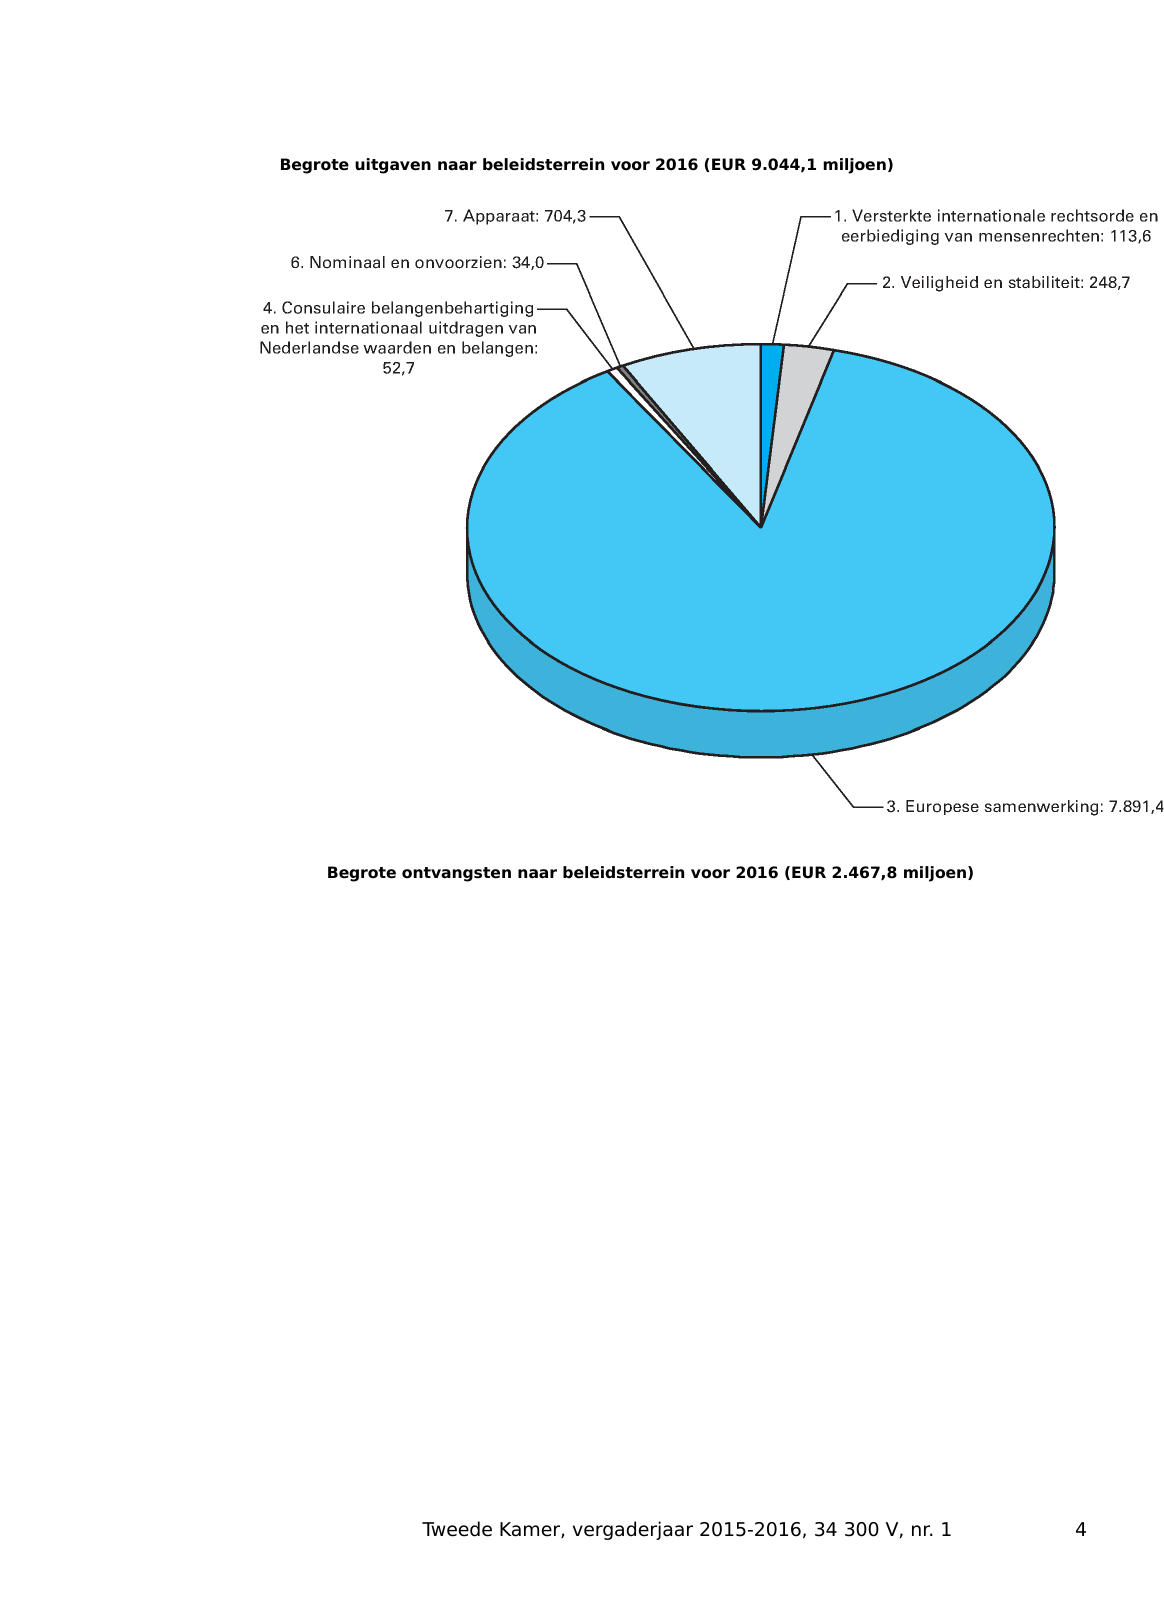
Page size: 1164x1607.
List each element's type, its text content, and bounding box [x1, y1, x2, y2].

text Begrote ontvangsten naar beleidsterrein voor 2016 (EUR 2.467,8 miljoen) [307, 864, 1163, 882]
picture [259, 207, 1164, 816]
text Begrote uitgaven naar beleidsterrein voor 2016 (EUR 9.044,1 miljoen) [260, 156, 1163, 174]
